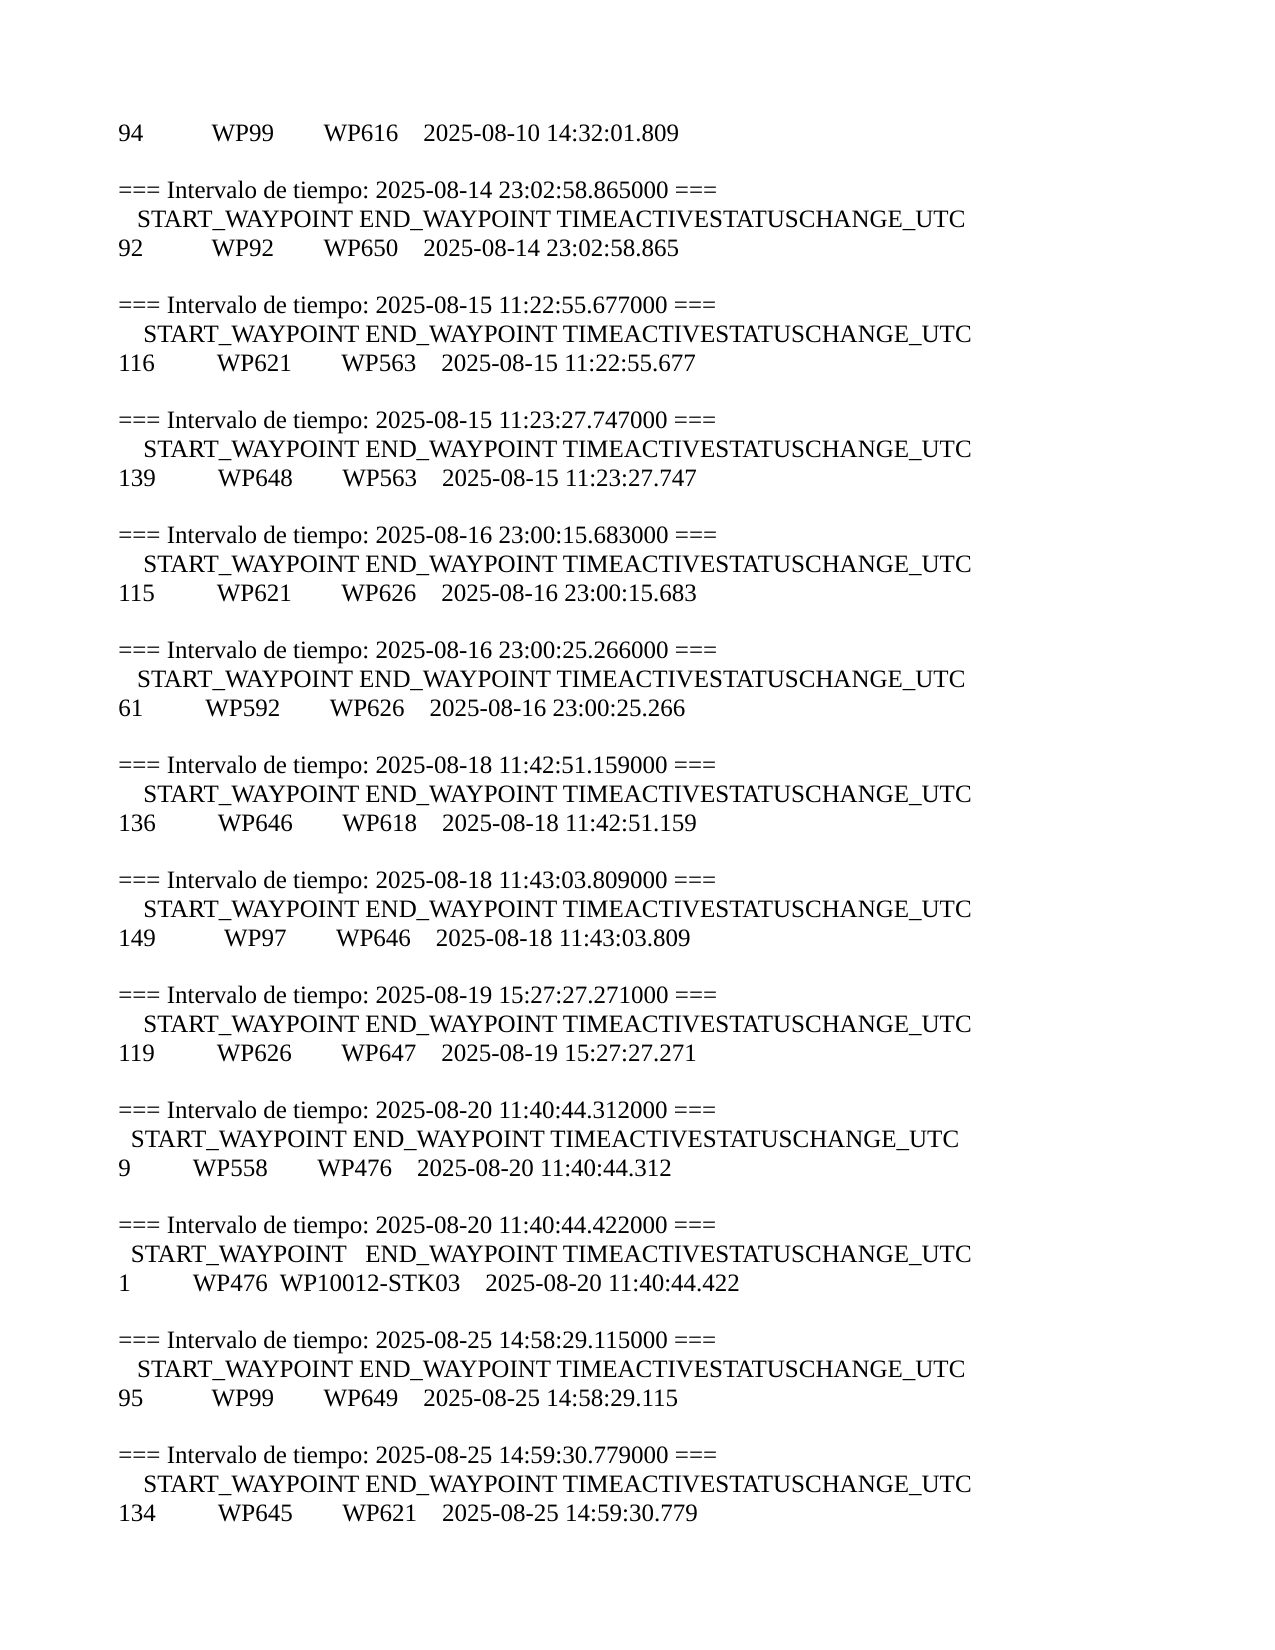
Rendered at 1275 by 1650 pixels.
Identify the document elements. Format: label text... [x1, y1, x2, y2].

text 136 WP646 WP618 2025-08-18 11:42:51.159 [118, 808, 1157, 837]
text === Intervalo de tiempo: 2025-08-18 11:43:03.809000 === [118, 866, 1157, 894]
text 61 WP592 WP626 2025-08-16 23:00:25.266 [118, 693, 1157, 722]
text START_WAYPOINT END_WAYPOINT TIMEACTIVESTATUSCHANGE_UTC [118, 779, 1157, 808]
text === Intervalo de tiempo: 2025-08-16 23:00:15.683000 === [118, 521, 1157, 549]
text === Intervalo de tiempo: 2025-08-25 14:58:29.115000 === [118, 1326, 1157, 1354]
text === Intervalo de tiempo: 2025-08-15 11:23:27.747000 === [118, 406, 1157, 434]
text === Intervalo de tiempo: 2025-08-14 23:02:58.865000 === [118, 176, 1157, 204]
text 1 WP476 WP10012-STK03 2025-08-20 11:40:44.422 [118, 1268, 1157, 1297]
text === Intervalo de tiempo: 2025-08-16 23:00:25.266000 === [118, 636, 1157, 664]
text START_WAYPOINT END_WAYPOINT TIMEACTIVESTATUSCHANGE_UTC [118, 1124, 1157, 1153]
text 115 WP621 WP626 2025-08-16 23:00:15.683 [118, 578, 1157, 607]
text 119 WP626 WP647 2025-08-19 15:27:27.271 [118, 1038, 1157, 1067]
text START_WAYPOINT END_WAYPOINT TIMEACTIVESTATUSCHANGE_UTC [118, 1009, 1157, 1038]
text START_WAYPOINT END_WAYPOINT TIMEACTIVESTATUSCHANGE_UTC [118, 319, 1157, 348]
text START_WAYPOINT END_WAYPOINT TIMEACTIVESTATUSCHANGE_UTC [118, 664, 1157, 693]
text 139 WP648 WP563 2025-08-15 11:23:27.747 [118, 463, 1157, 492]
text START_WAYPOINT END_WAYPOINT TIMEACTIVESTATUSCHANGE_UTC [118, 1239, 1157, 1268]
text 134 WP645 WP621 2025-08-25 14:59:30.779 [118, 1498, 1157, 1527]
text 9 WP558 WP476 2025-08-20 11:40:44.312 [118, 1153, 1157, 1182]
text START_WAYPOINT END_WAYPOINT TIMEACTIVESTATUSCHANGE_UTC [118, 434, 1157, 463]
text 92 WP92 WP650 2025-08-14 23:02:58.865 [118, 233, 1157, 262]
text START_WAYPOINT END_WAYPOINT TIMEACTIVESTATUSCHANGE_UTC [118, 204, 1157, 233]
text 116 WP621 WP563 2025-08-15 11:22:55.677 [118, 348, 1157, 377]
text === Intervalo de tiempo: 2025-08-19 15:27:27.271000 === [118, 981, 1157, 1009]
text START_WAYPOINT END_WAYPOINT TIMEACTIVESTATUSCHANGE_UTC [118, 1354, 1157, 1383]
text === Intervalo de tiempo: 2025-08-25 14:59:30.779000 === [118, 1441, 1157, 1469]
text 95 WP99 WP649 2025-08-25 14:58:29.115 [118, 1383, 1157, 1412]
text 149 WP97 WP646 2025-08-18 11:43:03.809 [118, 923, 1157, 952]
text === Intervalo de tiempo: 2025-08-15 11:22:55.677000 === [118, 291, 1157, 319]
text START_WAYPOINT END_WAYPOINT TIMEACTIVESTATUSCHANGE_UTC [118, 549, 1157, 578]
text 94 WP99 WP616 2025-08-10 14:32:01.809 [118, 118, 1157, 147]
text === Intervalo de tiempo: 2025-08-20 11:40:44.312000 === [118, 1096, 1157, 1124]
text === Intervalo de tiempo: 2025-08-20 11:40:44.422000 === [118, 1211, 1157, 1239]
text START_WAYPOINT END_WAYPOINT TIMEACTIVESTATUSCHANGE_UTC [118, 894, 1157, 923]
text === Intervalo de tiempo: 2025-08-18 11:42:51.159000 === [118, 751, 1157, 779]
text START_WAYPOINT END_WAYPOINT TIMEACTIVESTATUSCHANGE_UTC [118, 1469, 1157, 1498]
